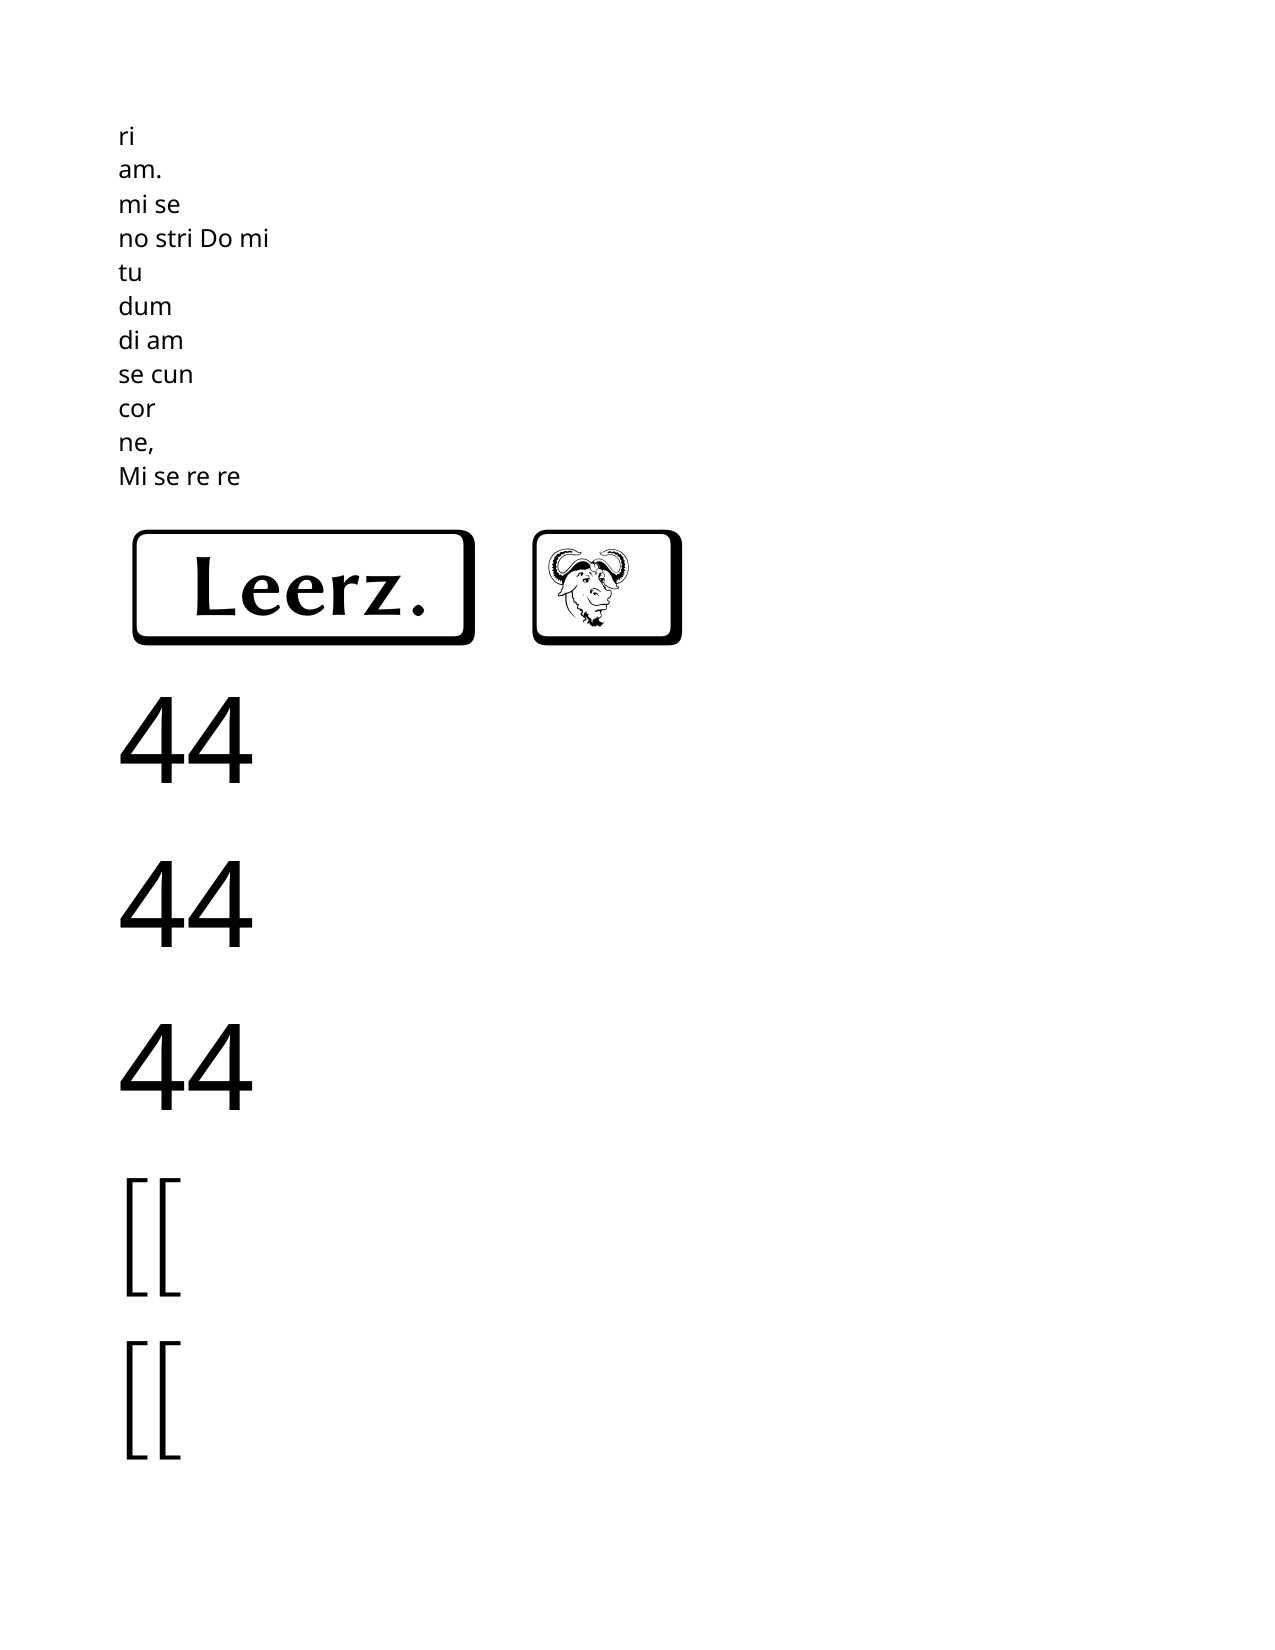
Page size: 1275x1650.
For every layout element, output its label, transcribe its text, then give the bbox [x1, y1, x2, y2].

text   [118, 493, 1157, 656]
text ri [118, 118, 1157, 152]
text se cun [118, 357, 1157, 391]
text mi se [118, 186, 1157, 220]
text am. [118, 152, 1157, 186]
text 44 [118, 819, 1157, 982]
text di am [118, 322, 1157, 357]
text ne, [118, 425, 1157, 459]
text Mi se re re [118, 459, 1157, 493]
text 44 [118, 656, 1157, 819]
text tu [118, 254, 1157, 288]
text cor [118, 391, 1157, 425]
text 44 [118, 982, 1157, 1145]
text  [118, 1145, 1157, 1308]
text dum [118, 288, 1157, 322]
text  [118, 1308, 1157, 1472]
text no stri Do mi [118, 220, 1157, 254]
